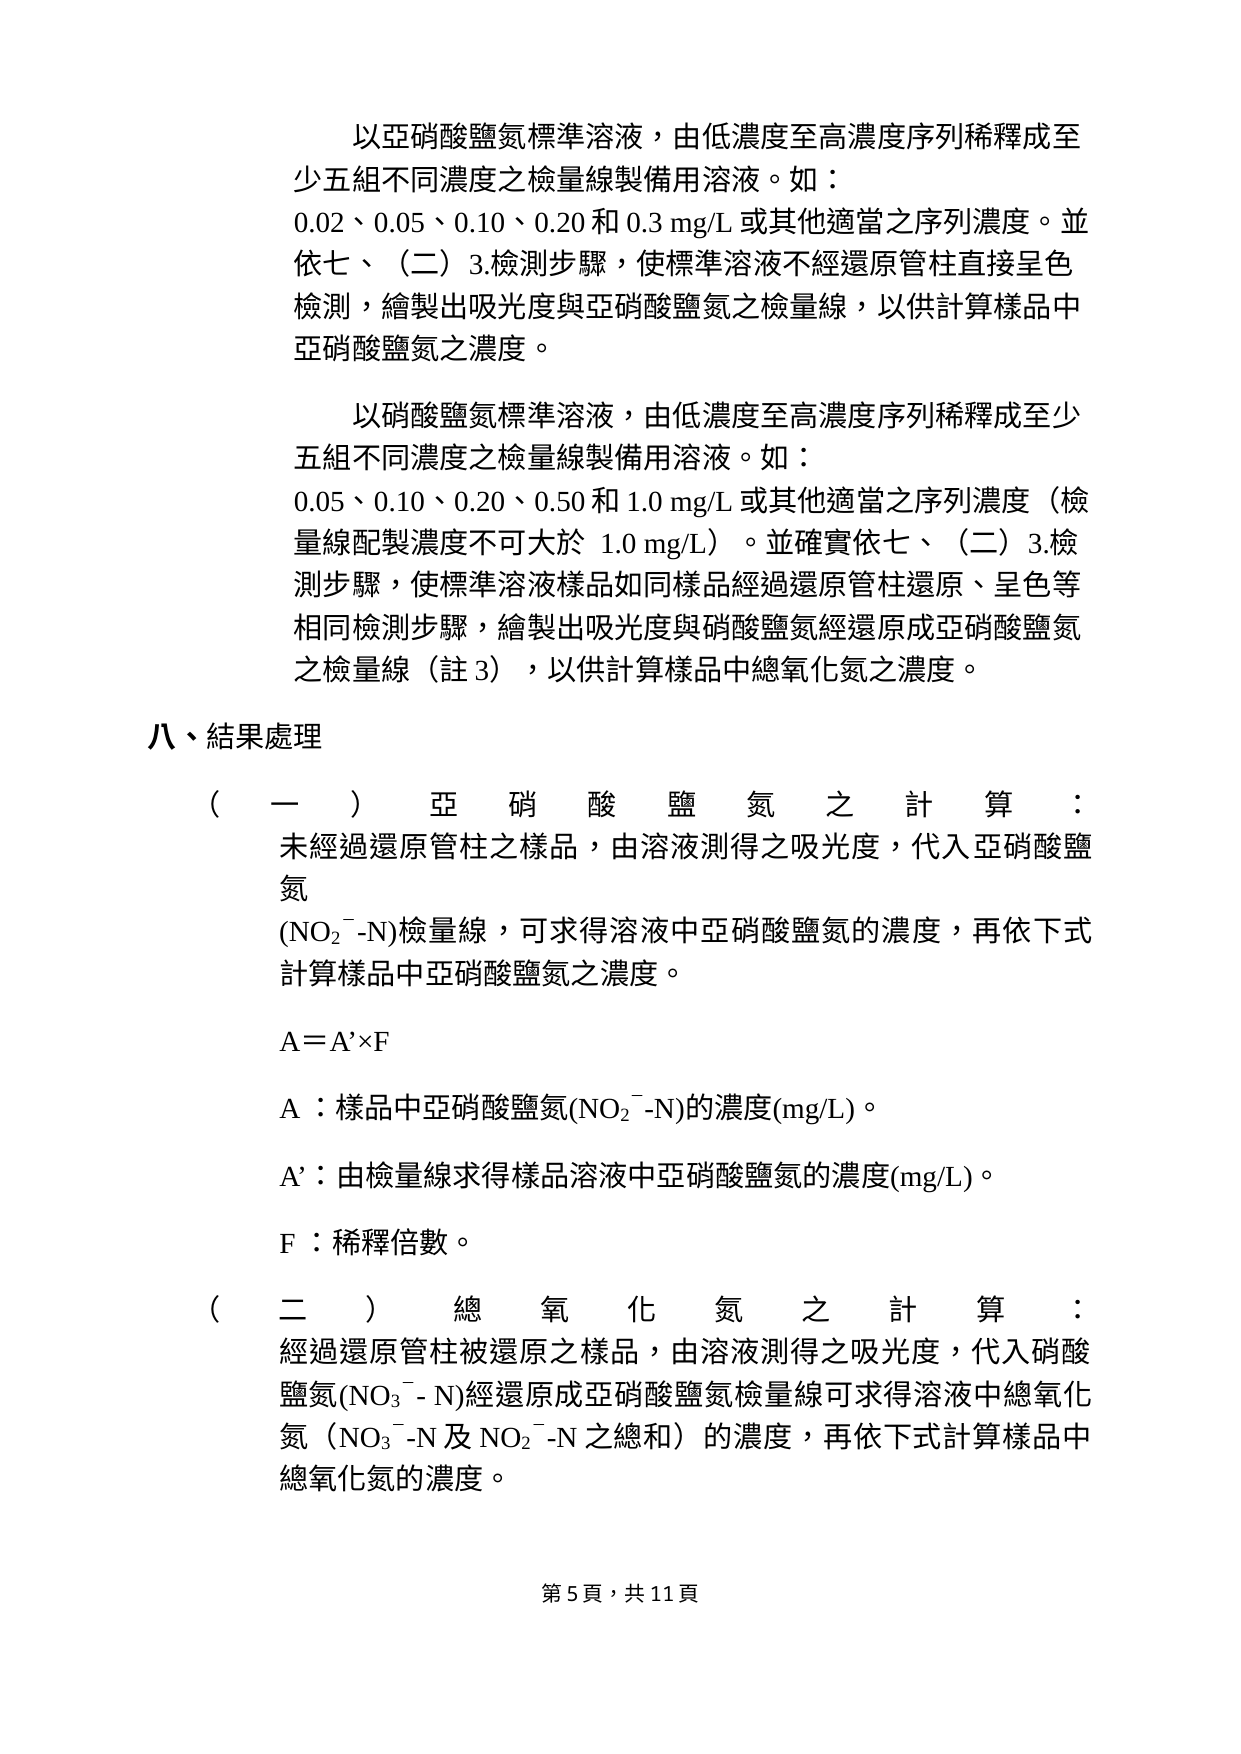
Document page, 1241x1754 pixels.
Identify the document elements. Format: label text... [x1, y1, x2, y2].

text F ：稀釋倍數。 [221, 1219, 1092, 1262]
text （二）總氧化氮之計算： 經過還原管柱被還原之樣品，由溶液測得之吸光度，代入硝酸鹽氮(NO3－- N)經還原成亞硝酸鹽氮檢量線可求得溶液中總氧化氮（NO3－-N及NO2－-N之總和）的濃度，再依下式計算樣品中總氧化氮的濃度。 [191, 1287, 1092, 1498]
text A＝A’×F [221, 1017, 1092, 1060]
text 以硝酸鹽氮標準溶液，由低濃度至高濃度序列稀釋成至少五組不同濃度之檢量線製備用溶液。如： 0.05、0.10、0.20、0.50和1.0 mg/L 或其他適當之序列濃度（檢量線配製濃度不可大於 1.0 mg/L）。並確實依七、（二）3.檢測步驟，使標準溶液樣品如同樣品經過還原管柱還原、呈色等相同檢測步驟，繪製出吸光度與硝酸鹽氮經還原成亞硝酸鹽氮之檢量線（註3），以供計算樣品中總氧化氮之濃度。 [293, 393, 1092, 689]
text A ：樣品中亞硝酸鹽氮(NO2－-N)的濃度(mg/L)。 [221, 1085, 1092, 1127]
text 八、結果處理 [148, 714, 1092, 756]
text A’：由檢量線求得樣品溶液中亞硝酸鹽氮的濃度(mg/L)。 [221, 1152, 1092, 1194]
text 以亞硝酸鹽氮標準溶液，由低濃度至高濃度序列稀釋成至少五組不同濃度之檢量線製備用溶液。如：0.02、0.05、0.10、0.20和0.3 mg/L或其他適當之序列濃度。並依七、（二）3.檢測步驟，使標準溶液不經還原管柱直接呈色檢測，繪製出吸光度與亞硝酸鹽氮之檢量線，以供計算樣品中亞硝酸鹽氮之濃度。 [293, 114, 1092, 368]
text （一）亞硝酸鹽氮之計算： 未經過還原管柱之樣品，由溶液測得之吸光度，代入亞硝酸鹽氮 (NO2－-N)檢量線，可求得溶液中亞硝酸鹽氮的濃度，再依下式計算樣品中亞硝酸鹽氮之濃度。 [191, 781, 1092, 992]
